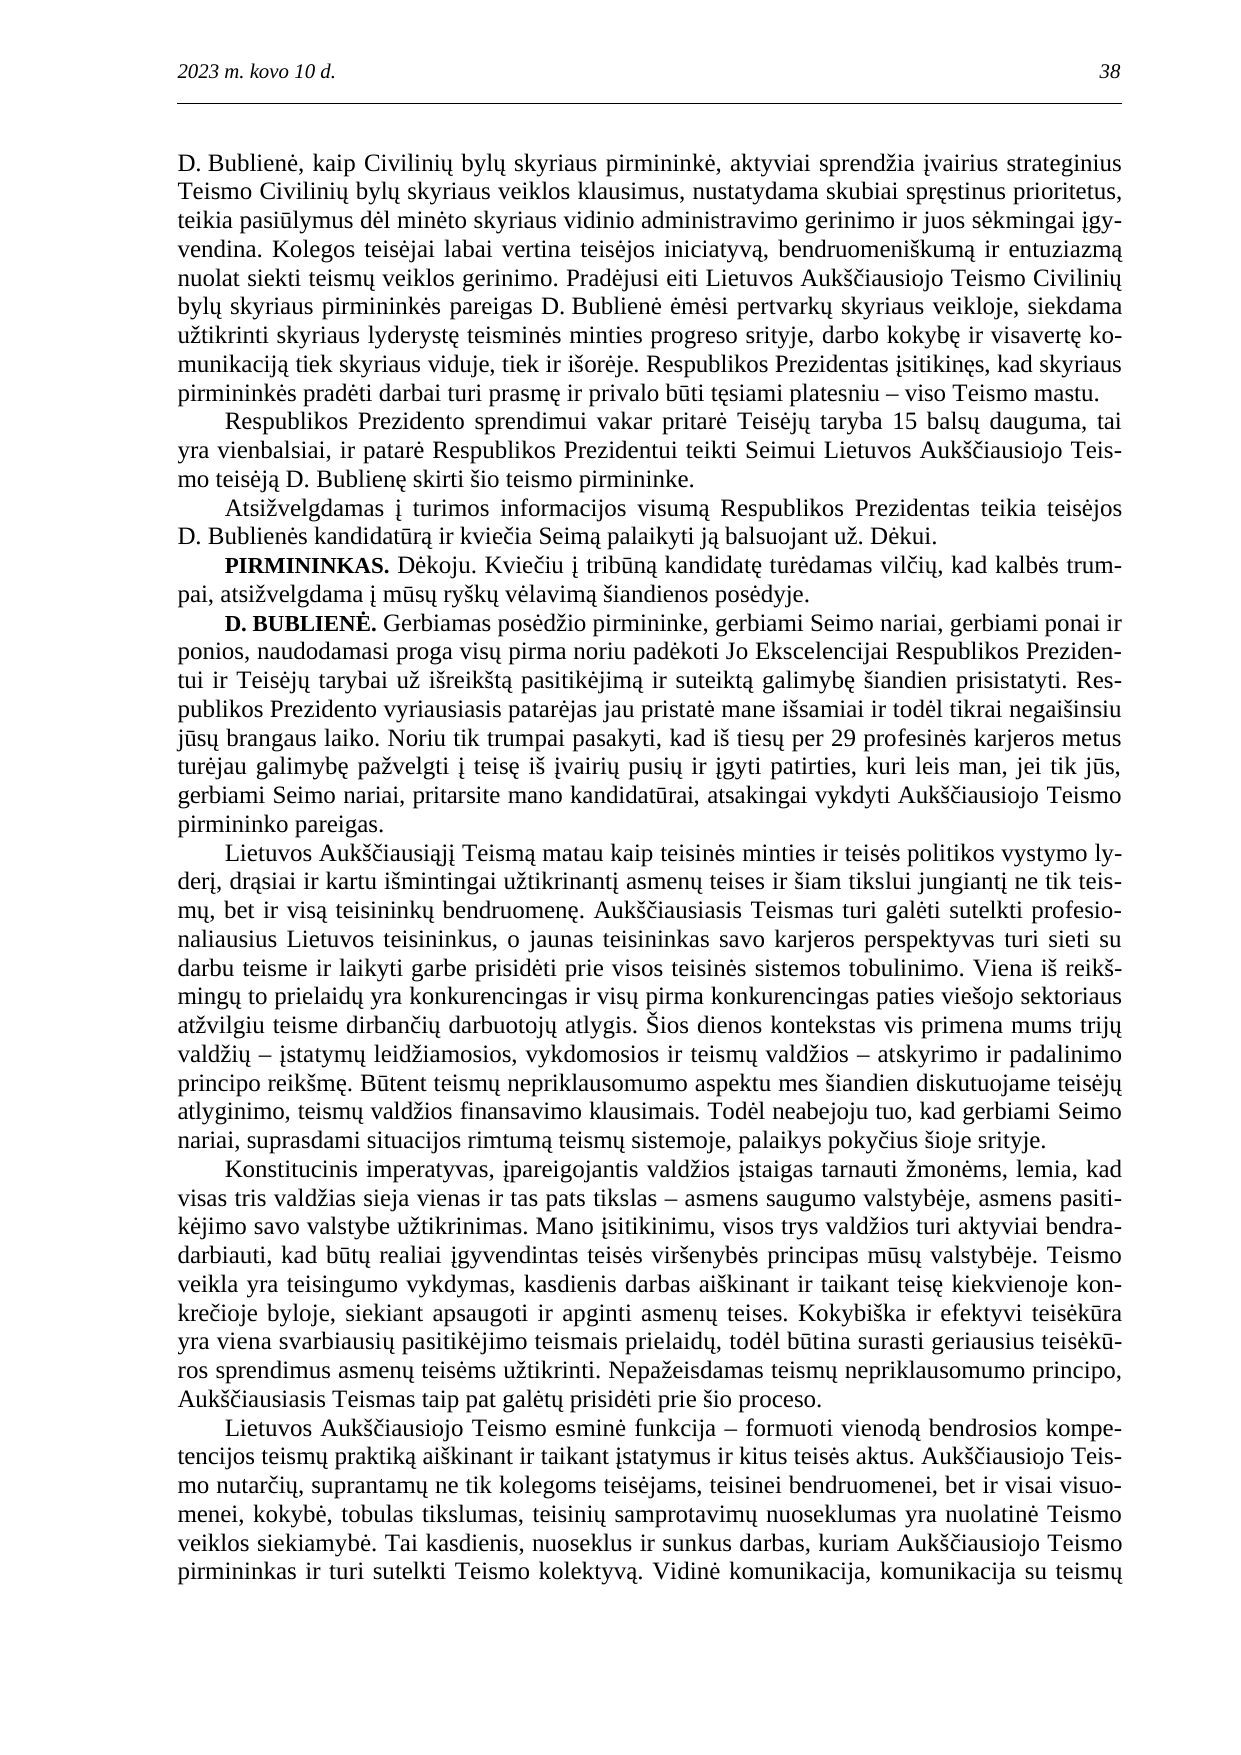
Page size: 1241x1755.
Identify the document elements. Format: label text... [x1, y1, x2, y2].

text At­si­žvelg­da­mas į tu­ri­mos in­for­ma­ci­jos vi­su­mą Res­pub­li­kos Pre­zi­den­tas tei­kia tei­sė­jos D. Bub­lie­nės kan­di­da­tū­rą ir kvie­čia Sei­mą pa­lai­ky­ti ją bal­suo­jant už. Dė­kui. [177, 493, 1122, 550]
text Lie­tu­vos Aukš­čiau­si­ą­jį Teis­mą ma­tau kaip tei­si­nės min­ties ir tei­sės po­li­ti­kos vys­ty­mo ly­de­rį, drą­siai ir kar­tu iš­min­tin­gai už­tik­ri­nan­tį as­me­nų tei­ses ir šiam tiks­lui jun­gian­tį ne tik teis­mų, bet ir vi­są tei­si­nin­kų ben­druo­me­nę. Aukš­čiau­sia­sis Teis­mas tu­ri ga­lė­ti su­telk­ti pro­fe­sio­naliau­sius Lie­tu­vos tei­si­nin­kus, o jau­nas tei­si­nin­kas sa­vo kar­je­ros per­spek­ty­vas tu­ri sie­ti su dar­bu teis­me ir lai­ky­ti gar­be pri­si­dė­ti prie vi­sos tei­si­nės sis­te­mos to­bu­li­ni­mo. Vie­na iš reikš­min­gų to prie­lai­dų yra kon­ku­ren­cin­gas ir vi­sų pir­ma kon­ku­ren­cin­gas pa­ties vie­šo­jo sek­to­riaus at­žvil­giu teis­me dir­ban­čių dar­buo­to­jų at­ly­gis. Šios die­nos kon­teks­tas vis pri­me­na mums tri­jų val­džių – įsta­ty­mų lei­džia­mo­sios, vyk­do­mo­sios ir teis­mų val­džios – at­sky­ri­mo ir pa­da­li­ni­mo prin­ci­po reikš­mę. Bū­tent teis­mų ne­pri­klau­so­mu­mo as­pek­tu mes šian­dien dis­ku­tuo­ja­me tei­sė­jų at­ly­gi­ni­mo, teis­mų val­džios fi­nan­sa­vi­mo klau­si­mais. To­dėl ne­abe­jo­ju tuo, kad ger­bia­mi Sei­mo na­riai, su­pras­da­mi si­tu­a­ci­jos rim­tu­mą teis­mų sis­te­mo­je, pa­lai­kys po­ky­čius šio­je sri­ty­je. [177, 838, 1122, 1154]
text D. BUBLIENĖ. Ger­bia­mas po­sė­džio pir­mi­nin­ke, ger­bia­mi Sei­mo na­riai, ger­bia­mi po­nai ir po­nios, nau­do­da­ma­si p­ro­ga vi­sų pir­ma no­riu pa­dė­ko­ti Jo Eks­ce­len­ci­jai Res­pub­li­kos Pre­zi­den­tui ir Tei­sė­jų ta­ry­bai už iš­reikš­tą pa­si­ti­kė­ji­mą ir su­teik­tą ga­li­my­bę šian­dien pri­sis­ta­ty­ti. Res­pub­li­kos Pre­zi­den­to vy­riau­sia­sis pa­ta­rė­jas jau pri­sta­tė ma­ne iš­sa­miai ir to­dėl tik­rai ne­gai­šin­siu jū­sų bran­gaus lai­ko. No­riu tik trum­pai pa­sa­ky­ti, kad iš tie­sų per 29 pro­fe­si­nės kar­je­ros me­tus tu­rė­jau ga­li­my­bę pa­žvelg­ti į tei­sę iš įvai­rių pu­sių ir įgy­ti pa­tir­ties, ku­ri leis man, jei tik jūs, ger­bia­mi Sei­mo na­riai, pri­tar­si­te ma­no kan­di­da­tū­rai, at­sa­kin­gai vyk­dy­ti Aukš­čiau­sio­jo Tei­smo pir­mi­nin­ko pa­rei­gas. [177, 608, 1122, 838]
text PIRMININKAS. Dė­ko­ju. Kvie­čiu į tri­bū­ną kan­di­da­tę tu­rė­da­mas vil­čių, kad kal­bės trum­pai, at­si­žvelg­da­ma į mū­sų ryš­kų vė­la­vi­mą šian­die­nos po­sė­dy­je. [177, 550, 1122, 608]
text Kon­sti­tu­ci­nis im­pe­ra­ty­vas, įpa­rei­go­jan­tis val­džios įstai­gas tar­nau­ti žmo­nėms, le­mia, kad vi­sas tris val­džias sie­ja vie­nas ir tas pats tiks­las – as­mens sau­gu­mo vals­ty­bė­je, as­mens pa­si­ti­kė­ji­mo sa­vo vals­ty­be už­tik­ri­ni­mas. Ma­no įsi­ti­ki­ni­mu, vi­sos trys val­džios tu­ri ak­ty­viai ben­dra­dar­biau­ti, kad bū­tų re­a­liai įgy­ven­din­tas tei­sės vir­še­ny­bės prin­ci­pas mū­sų vals­ty­bė­je. Teis­mo veik­la yra tei­sin­gu­mo vyk­dy­mas, kas­die­nis dar­bas aiš­ki­nant ir tai­kant tei­sę kiek­vie­no­je kon­kre­čio­je by­lo­je, sie­kiant ap­sau­go­ti ir ap­gin­ti as­me­nų tei­ses. Ko­ky­biš­ka ir efek­ty­vi tei­sė­kū­ra yra vie­na svar­biau­sių pa­si­ti­kė­ji­mo teis­mais prie­lai­dų, to­dėl bū­ti­na su­ras­ti ge­riau­sius tei­sė­kū­ros spren­di­mus as­me­nų tei­sėms už­tik­rin­ti. Ne­pa­žeis­da­mas teis­mų ne­pri­klau­so­mu­mo prin­ci­po, Aukš­čiau­sia­sis Teis­mas taip pat ga­lė­tų pri­si­dė­ti prie šio pro­ce­so. [177, 1154, 1122, 1413]
text Res­pub­li­kos Pre­zi­den­to spren­di­mui va­kar pri­ta­rė Tei­sė­jų ta­ry­ba 15 bal­sų dau­gu­ma, tai yra vien­bal­siai, ir pa­ta­rė Res­pub­li­kos Pre­zi­den­tui teik­ti Sei­mui Lie­tu­vos Aukš­čiau­sio­jo Teis­mo tei­sė­ją D. Bub­lie­nę skir­ti šio teis­mo pir­mi­nin­ke. [177, 406, 1122, 493]
text D. Bub­lie­nė, kaip Ci­vi­li­nių by­lų sky­riaus pir­mi­nin­kė, ak­ty­viai spren­džia įvai­rius stra­te­gi­nius Teis­mo Ci­vi­li­nių by­lų sky­riaus veik­los klau­si­mus, nu­sta­ty­da­ma sku­biai spręs­ti­nus pri­ori­te­tus, tei­kia pa­siū­ly­mus dėl mi­nė­to sky­riaus vi­di­nio ad­mi­nist­ra­vi­mo ge­ri­ni­mo ir juos sėk­min­gai įgy­ven­di­na. Ko­le­gos tei­sė­jai la­bai ver­ti­na tei­sė­jos ini­cia­ty­vą, ben­druo­me­niš­ku­mą ir en­tu­ziaz­mą nuo­lat siek­ti teis­mų veik­los ge­ri­ni­mo. Pra­dė­ju­si ei­ti Lie­tu­vos Aukš­čiau­sio­jo Teis­mo Ci­vi­li­nių by­lų sky­riaus pir­mi­nin­kės pa­rei­gas D. Bub­lie­nė ėmė­si per­tvar­kų sky­riaus veik­lo­je, siek­da­ma už­tik­rin­ti sky­riaus ly­de­rys­tę teis­mi­nės min­ties pro­gre­so sri­ty­je, dar­bo ko­ky­bę ir vi­sa­ver­tę ko­mu­ni­ka­ci­ją tiek sky­riaus vi­du­je, tiek ir iš­orė­je. Res­pub­li­kos Pre­zi­den­tas įsi­ti­ki­nęs, kad sky­riaus pir­mi­nin­kės pra­dė­ti dar­bai tu­ri pras­mę ir pri­va­lo bū­ti tę­sia­mi pla­tes­niu – vi­so Teis­mo mas­tu. [177, 148, 1122, 406]
text Lie­tu­vos Aukš­čiau­sio­jo Teis­mo es­mi­nė funk­ci­ja – for­muo­ti vie­no­dą ben­dro­sios kom­pe­ten­ci­jos teis­mų prak­ti­ką aiš­ki­nant ir tai­kant įsta­ty­mus ir ki­tus tei­sės ak­tus. Aukš­čiau­sio­jo Teis­mo nu­tar­čių, su­pran­ta­mų ne tik ko­le­goms tei­sė­jams, tei­si­nei ben­druo­me­nei, bet ir vi­sai vi­suo­me­nei, ko­ky­bė, to­bu­las tiks­lu­mas, tei­si­nių sam­pro­ta­vi­mų nuo­sek­lu­mas yra nuo­la­ti­nė Teis­mo veik­los sie­kia­my­bė. Tai kas­die­nis, nuo­sek­lus ir sun­kus dar­bas, ku­riam Aukš­čiau­sio­jo Teis­mo pir­mi­nin­kas ir tu­ri su­telk­ti Teis­mo ko­lek­ty­vą. Vi­di­nė ko­mu­ni­ka­ci­ja, ko­mu­ni­ka­ci­ja su teis­mų [177, 1413, 1122, 1585]
